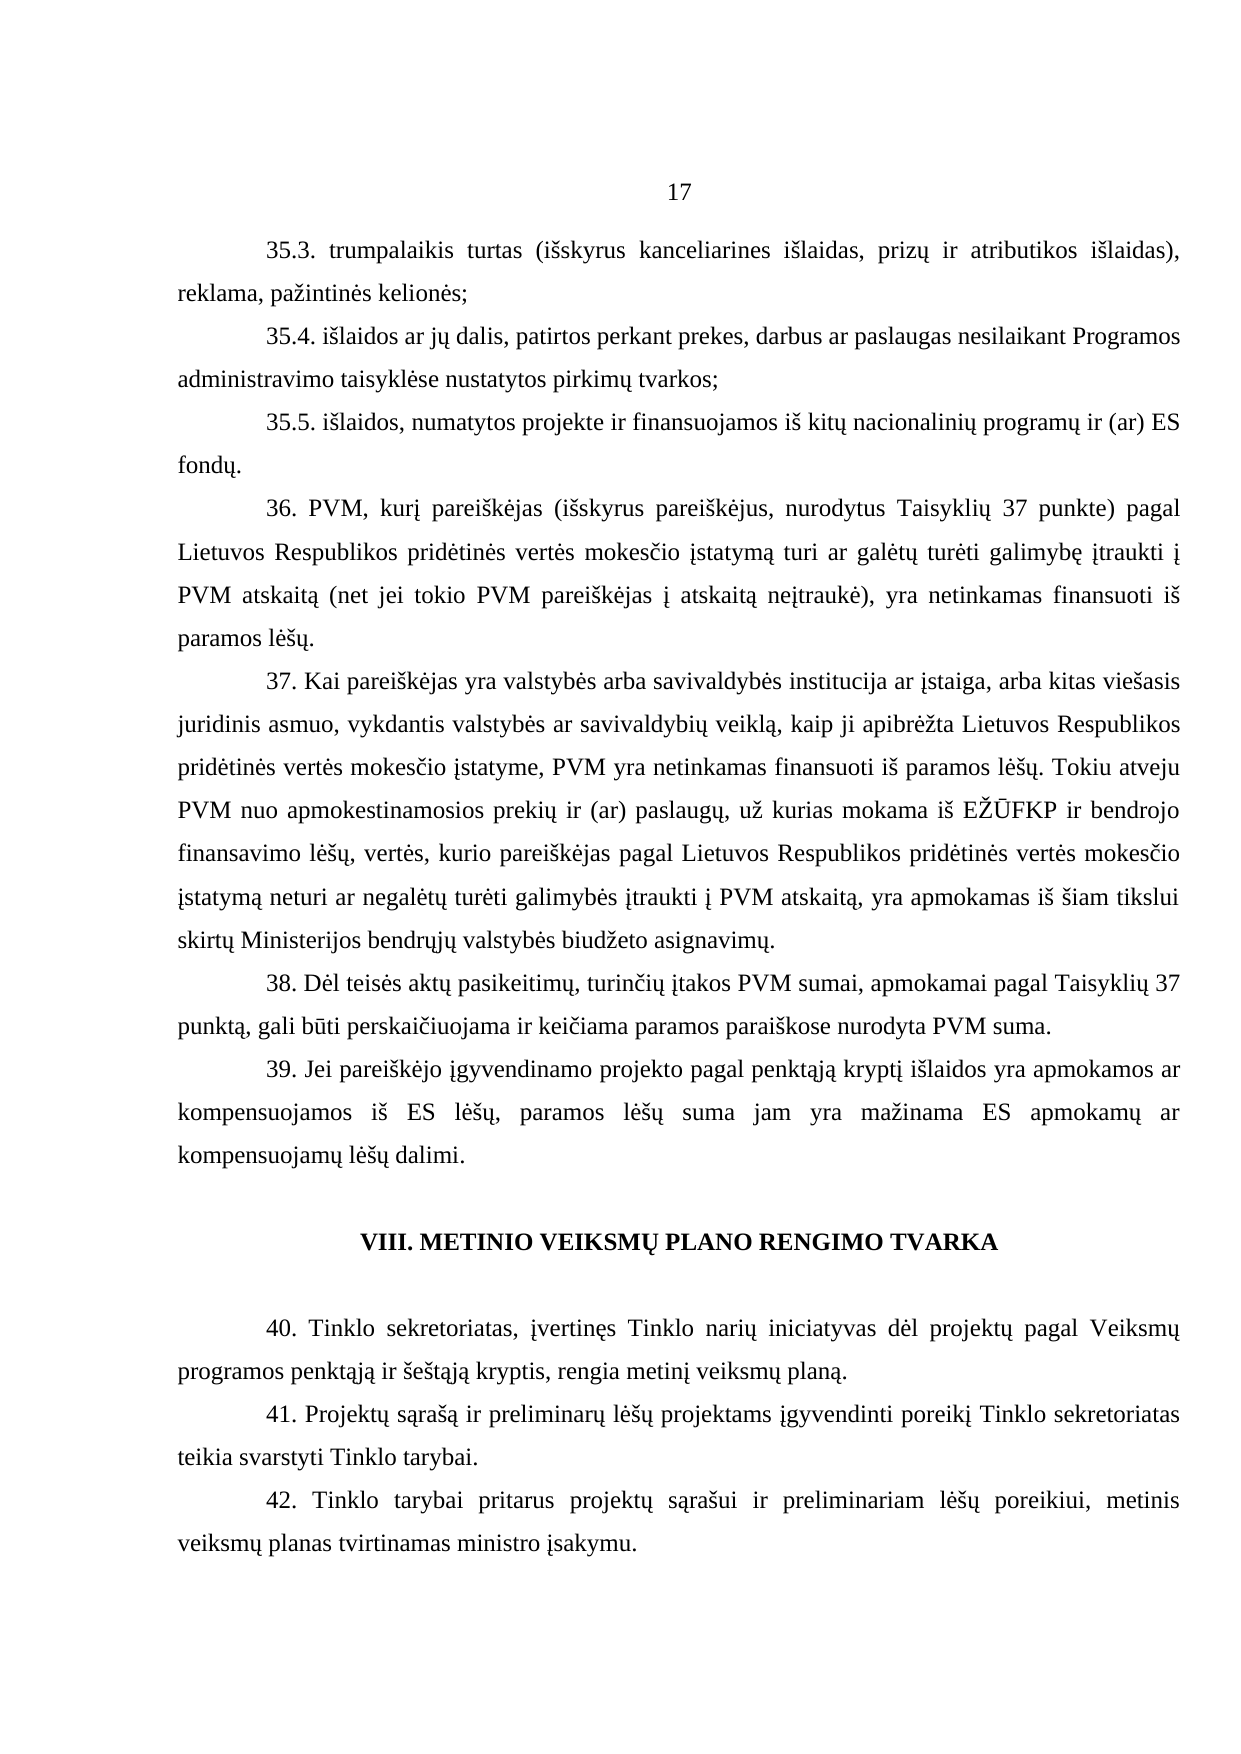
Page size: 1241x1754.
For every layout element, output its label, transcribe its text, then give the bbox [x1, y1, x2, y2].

text 38. Dėl teisės aktų pasikeitimų, turinčių įtakos PVM sumai, apmokamai pagal Taisyklių 37 punktą, gali būti perskaičiuojama ir keičiama paramos paraiškose nurodyta PVM suma. [177, 968, 1181, 1040]
text 36. PVM, kurį pareiškėjas (išskyrus pareiškėjus, nurodytus Taisyklių 37 punkte) pagal Lietuvos Respublikos pridėtinės vertės mokesčio įstatymą turi ar galėtų turėti galimybę įtraukti į PVM atskaitą (net jei tokio PVM pareiškėjas į atskaitą neįtraukė), yra netinkamas finansuoti iš paramos lėšų. [177, 493, 1181, 652]
text 39. Jei pareiškėjo įgyvendinamo projekto pagal penktąją kryptį išlaidos yra apmokamos ar kompensuojamos iš ES lėšų, paramos lėšų suma jam yra mažinama ES apmokamų ar kompensuojamų lėšų dalimi. [177, 1054, 1181, 1169]
text 42. Tinklo tarybai pritarus projektų sąrašui ir preliminariam lėšų poreikiui, metinis veiksmų planas tvirtinamas ministro įsakymu. [177, 1485, 1181, 1557]
text VIII. METINIO VEIKSMŲ PLANO RENGIMO TVARKA [177, 1227, 1181, 1255]
text 41. Projektų sąrašą ir preliminarų lėšų projektams įgyvendinti poreikį Tinklo sekretoriatas teikia svarstyti Tinklo tarybai. [177, 1399, 1181, 1471]
text 35.3. trumpalaikis turtas (išskyrus kanceliarines išlaidas, prizų ir atributikos išlaidas), reklama, pažintinės kelionės; [177, 235, 1181, 307]
text 35.4. išlaidos ar jų dalis, patirtos perkant prekes, darbus ar paslaugas nesilaikant Programos administravimo taisyklėse nustatytos pirkimų tvarkos; [177, 321, 1181, 393]
text 37. Kai pareiškėjas yra valstybės arba savivaldybės institucija ar įstaiga, arba kitas viešasis juridinis asmuo, vykdantis valstybės ar savivaldybių veiklą, kaip ji apibrėžta Lietuvos Respublikos pridėtinės vertės mokesčio įstatyme, PVM yra netinkamas finansuoti iš paramos lėšų. Tokiu atveju PVM nuo apmokestinamosios prekių ir (ar) paslaugų, už kurias mokama iš EŽŪFKP ir bendrojo finansavimo lėšų, vertės, kurio pareiškėjas pagal Lietuvos Respublikos pridėtinės vertės mokesčio įstatymą neturi ar negalėtų turėti galimybės įtraukti į PVM atskaitą, yra apmokamas iš šiam tikslui skirtų Ministerijos bendrųjų valstybės biudžeto asignavimų. [177, 666, 1181, 953]
text 40. Tinklo sekretoriatas, įvertinęs Tinklo narių iniciatyvas dėl projektų pagal Veiksmų programos penktąją ir šeštąją kryptis, rengia metinį veiksmų planą. [177, 1313, 1181, 1385]
text 35.5. išlaidos, numatytos projekte ir finansuojamos iš kitų nacionalinių programų ir (ar) ES fondų. [177, 407, 1181, 479]
